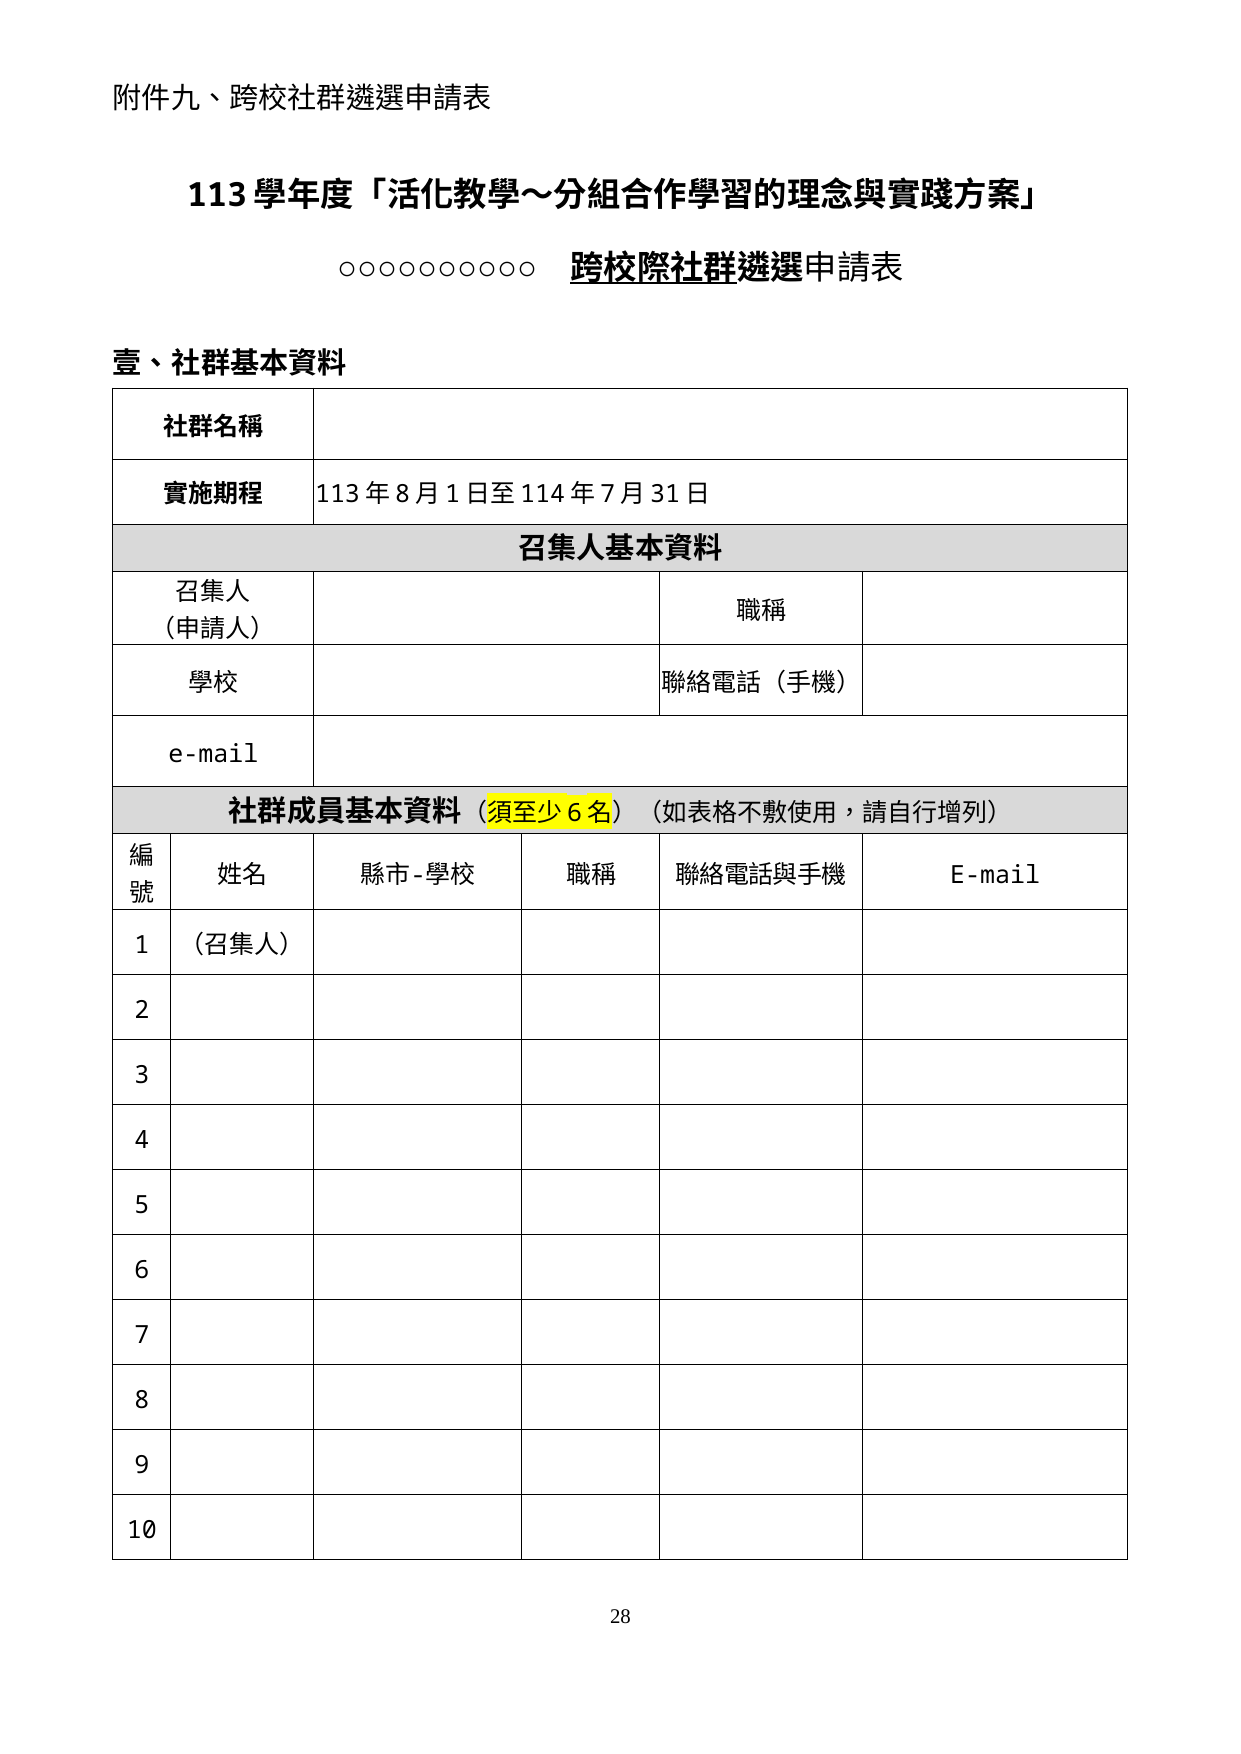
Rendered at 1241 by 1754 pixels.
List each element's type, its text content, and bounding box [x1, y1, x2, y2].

table_cell [522, 910, 659, 974]
table_cell 7 [113, 1300, 170, 1364]
table_cell [522, 1040, 659, 1104]
table_cell （召集人） [171, 910, 313, 974]
table_cell 聯絡電話與手機 [660, 834, 862, 909]
table_cell [314, 1365, 521, 1429]
table_cell [314, 1300, 521, 1364]
table_cell 10 [113, 1495, 170, 1559]
table_cell 召集人基本資料 [113, 525, 1127, 571]
table_header 社群名稱 [113, 389, 313, 458]
table_cell 6 [113, 1235, 170, 1299]
table_cell 縣市-學校 [314, 834, 521, 909]
table_cell 113年8月1日至114年7月31日 [314, 460, 1127, 523]
text 附件九、跨校社群遴選申請表 [112, 75, 1128, 117]
table_cell [522, 1170, 659, 1234]
table_cell [863, 910, 1127, 974]
table_cell 實施期程 [113, 460, 313, 523]
table_cell 職稱 [660, 572, 862, 644]
table_cell [863, 1365, 1127, 1429]
table_cell [171, 975, 313, 1039]
table_cell [314, 910, 521, 974]
table_cell [863, 1430, 1127, 1494]
table_cell [171, 1170, 313, 1234]
table_cell [522, 1430, 659, 1494]
table_cell [171, 1235, 313, 1299]
table_cell [314, 1170, 521, 1234]
table_cell [522, 1235, 659, 1299]
table_cell [863, 1235, 1127, 1299]
table_cell [660, 1105, 862, 1169]
table_cell 職稱 [522, 834, 659, 909]
table_cell [314, 1105, 521, 1169]
table_cell [522, 1300, 659, 1364]
table_cell 1 [113, 910, 170, 974]
table_cell [863, 1105, 1127, 1169]
table_cell [863, 975, 1127, 1039]
table_cell 社群成員基本資料（須至少6名）（如表格不敷使用，請自行增列） [113, 787, 1127, 833]
table_cell [171, 1040, 313, 1104]
table_cell [171, 1105, 313, 1169]
table_cell [660, 1170, 862, 1234]
table_cell 3 [113, 1040, 170, 1104]
table_cell [660, 1430, 862, 1494]
table_cell [314, 716, 1127, 786]
table_cell [522, 1105, 659, 1169]
table_cell [863, 1040, 1127, 1104]
table_cell [314, 1040, 521, 1104]
table_cell [863, 1495, 1127, 1559]
table_cell 4 [113, 1105, 170, 1169]
table_cell [314, 1235, 521, 1299]
table_cell 2 [113, 975, 170, 1039]
table_cell 9 [113, 1430, 170, 1494]
table_cell 聯絡電話（手機） [660, 645, 862, 715]
table_cell [314, 1495, 521, 1559]
list 社群基本資料 [112, 339, 1128, 381]
table_cell [863, 1170, 1127, 1234]
table_header [314, 389, 1127, 458]
table_cell [660, 975, 862, 1039]
table_cell [314, 645, 659, 715]
table_cell [171, 1430, 313, 1494]
table_cell [171, 1365, 313, 1429]
table_cell [314, 1430, 521, 1494]
table_cell [171, 1300, 313, 1364]
table_cell [863, 1300, 1127, 1364]
table_cell [863, 572, 1127, 644]
table_cell [171, 1495, 313, 1559]
table_cell e-mail [113, 716, 313, 786]
table_cell [660, 1495, 862, 1559]
table_cell [660, 1235, 862, 1299]
text 113學年度「活化教學～分組合作學習的理念與實踐方案」 [112, 167, 1128, 216]
table_cell [660, 910, 862, 974]
table_cell [522, 975, 659, 1039]
table_cell [522, 1365, 659, 1429]
text ○○○○○○○○○○ 跨校際社群遴選申請表 [112, 241, 1128, 289]
table_cell [863, 645, 1127, 715]
table_cell 召集人 （申請人） [113, 572, 313, 644]
table_cell E-mail [863, 834, 1127, 909]
table_cell [660, 1040, 862, 1104]
table_cell [660, 1300, 862, 1364]
table_cell 編號 [113, 834, 170, 909]
table_cell [314, 572, 659, 644]
table_cell [522, 1495, 659, 1559]
table_cell [314, 975, 521, 1039]
table_cell 5 [113, 1170, 170, 1234]
table_cell 姓名 [171, 834, 313, 909]
table_cell 學校 [113, 645, 313, 715]
table_cell [660, 1365, 862, 1429]
table_cell 8 [113, 1365, 170, 1429]
